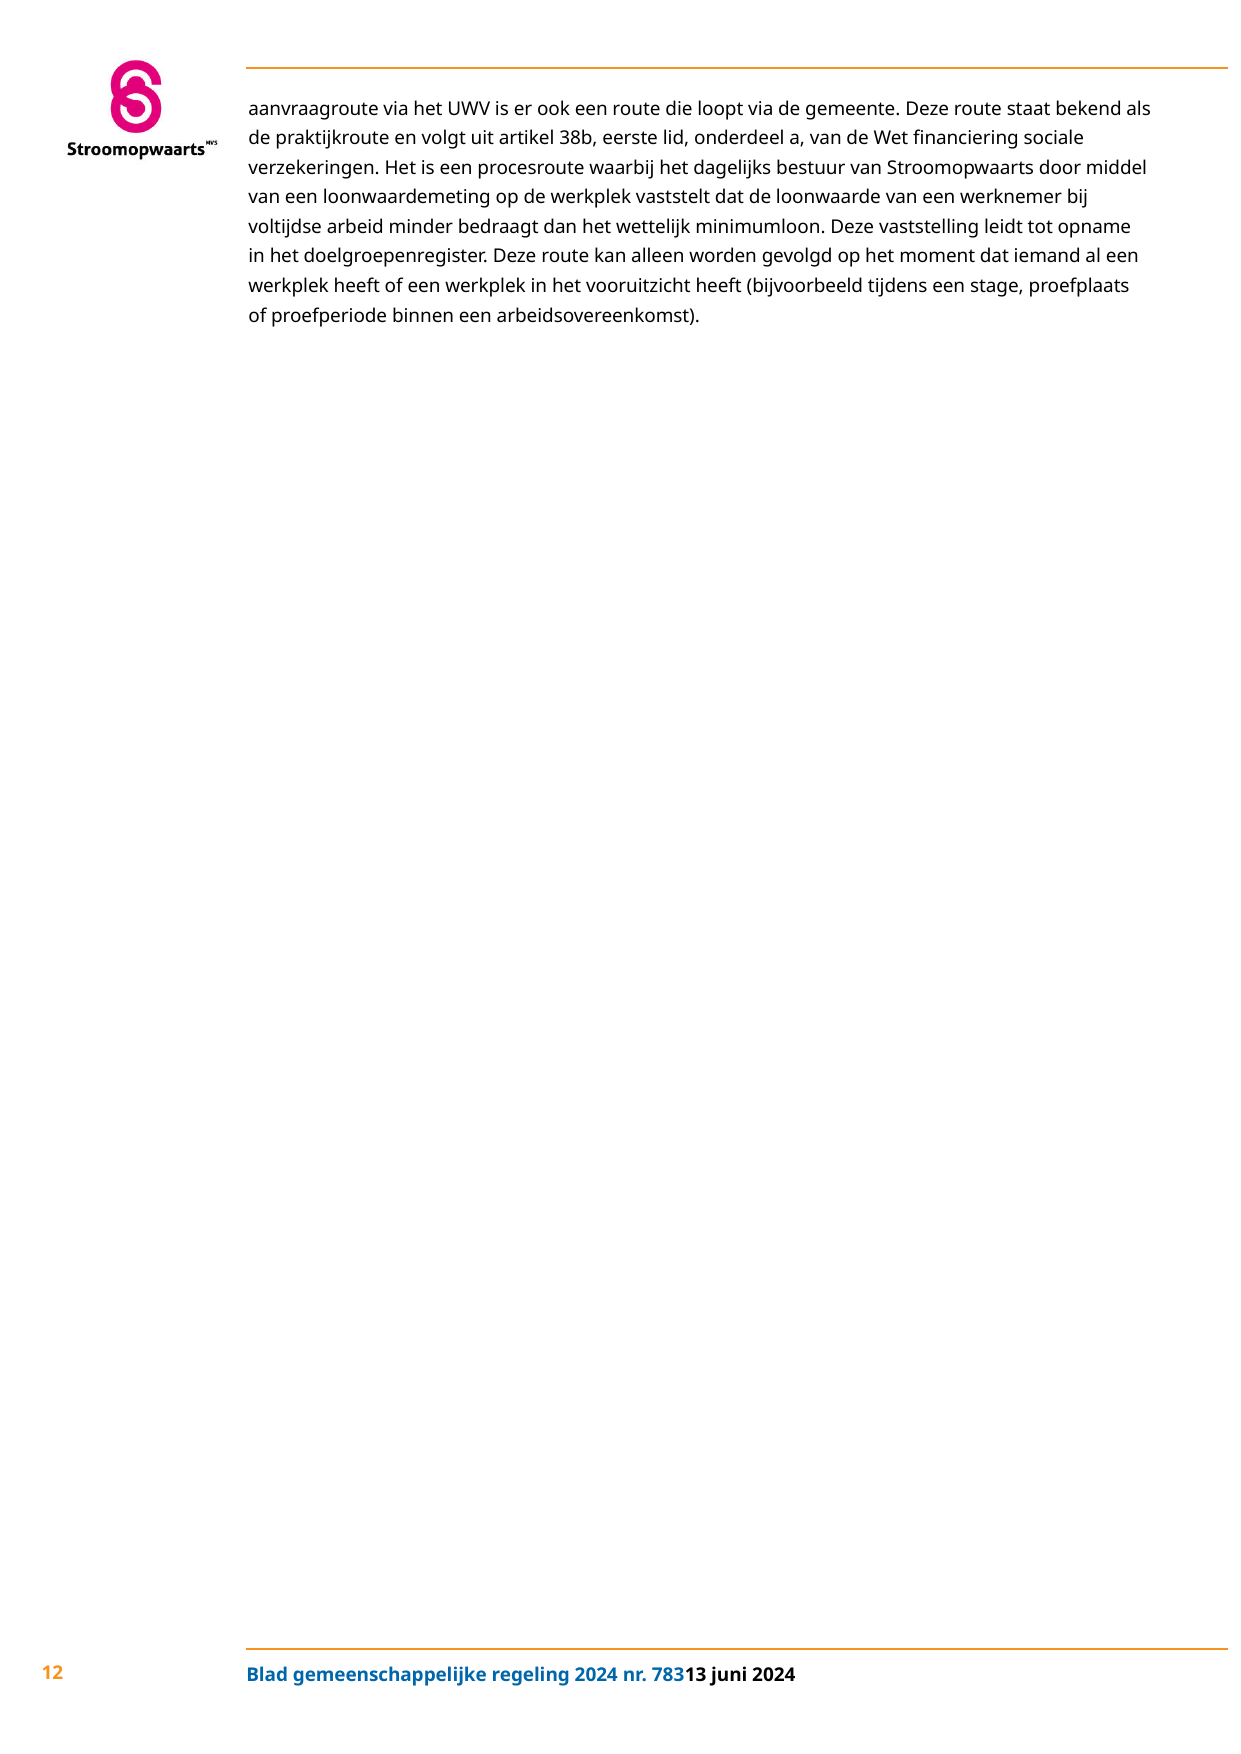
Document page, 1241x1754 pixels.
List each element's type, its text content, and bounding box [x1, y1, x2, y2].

picture [41, 47, 231, 172]
text aanvraagroute via het UWV is er ook een route die loopt via de gemeente. Deze route staat bekend als de praktijkroute en volgt uit artikel 38b, eerste lid, onderdeel a, van de Wet financiering sociale verzekeringen. Het is een procesroute waarbij het dagelijks bestuur van Stroomopwaarts door middel van een loonwaardemeting op de werkplek vaststelt dat de loonwaarde van een werknemer bij voltijdse arbeid minder bedraagt dan het wettelijk minimumloon. Deze vaststelling leidt tot opname in het doelgroepenregister. Deze route kan alleen worden gevolgd op het moment dat iemand al een werkplek heeft of een werkplek in het vooruitzicht heeft (bijvoorbeeld tijdens een stage, proefplaats of proefperiode binnen een arbeidsovereenkomst). [248, 95, 1152, 328]
